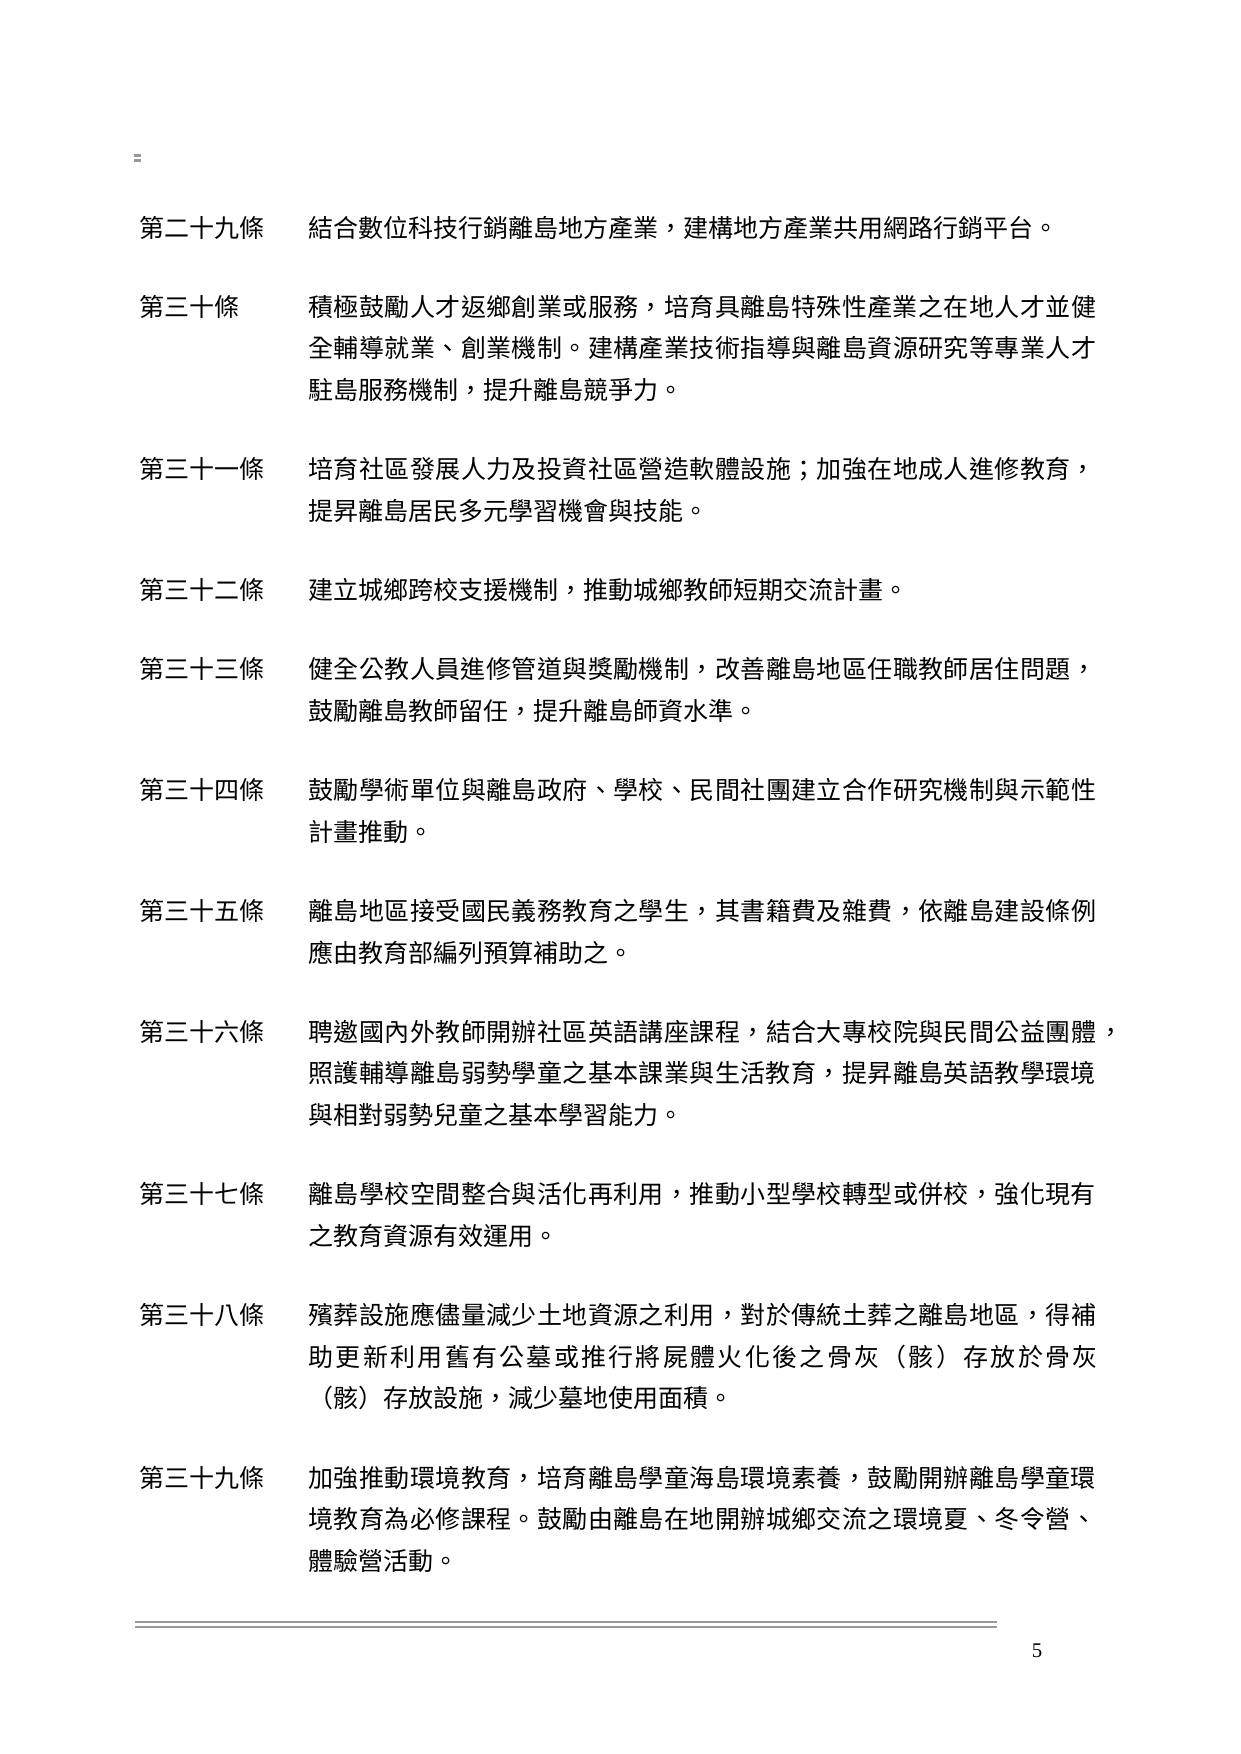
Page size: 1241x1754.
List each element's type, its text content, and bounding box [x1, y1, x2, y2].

text 第三十六條 聘邀國內外教師開辦社區英語講座課程，結合大專校院與民間公益團體，照護輔導離島弱勢學童之基本課業與生活教育，提昇離島英語教學環境與相對弱勢兒童之基本學習能力。 [139, 1008, 1098, 1133]
text 第三十九條 加強推動環境教育，培育離島學童海島環境素養，鼓勵開辦離島學童環境教育為必修課程。鼓勵由離島在地開辦城鄉交流之環境夏、冬令營、體驗營活動。 [139, 1454, 1098, 1579]
text 第二十九條 結合數位科技行銷離島地方產業，建構地方產業共用網路行銷平台。 [139, 204, 1098, 245]
text 第三十四條 鼓勵學術單位與離島政府、學校、民間社團建立合作研究機制與示範性計畫推動。 [139, 766, 1098, 849]
text 第三十條 積極鼓勵人才返鄉創業或服務，培育具離島特殊性產業之在地人才並健全輔導就業、創業機制。建構產業技術指導與離島資源研究等專業人才駐島服務機制，提升離島競爭力。 [139, 283, 1098, 408]
text 第三十五條 離島地區接受國民義務教育之學生，其書籍費及雜費，依離島建設條例應由教育部編列預算補助之。 [139, 887, 1098, 970]
text 第三十三條 健全公教人員進修管道與獎勵機制，改善離島地區任職教師居住問題，鼓勵離島教師留任，提升離島師資水準。 [139, 645, 1098, 729]
text 第三十二條 建立城鄉跨校支援機制，推動城鄉教師短期交流計畫。 [139, 566, 1098, 608]
text 第三十八條 殯葬設施應儘量減少土地資源之利用，對於傳統土葬之離島地區，得補助更新利用舊有公墓或推行將屍體火化後之骨灰（骸）存放於骨灰（骸）存放設施，減少墓地使用面積。 [139, 1291, 1098, 1416]
text 第三十一條 培育社區發展人力及投資社區營造軟體設施；加強在地成人進修教育，提昇離島居民多元學習機會與技能。 [139, 445, 1098, 529]
text 第三十七條 離島學校空間整合與活化再利用，推動小型學校轉型或併校，強化現有之教育資源有效運用。 [139, 1170, 1098, 1254]
